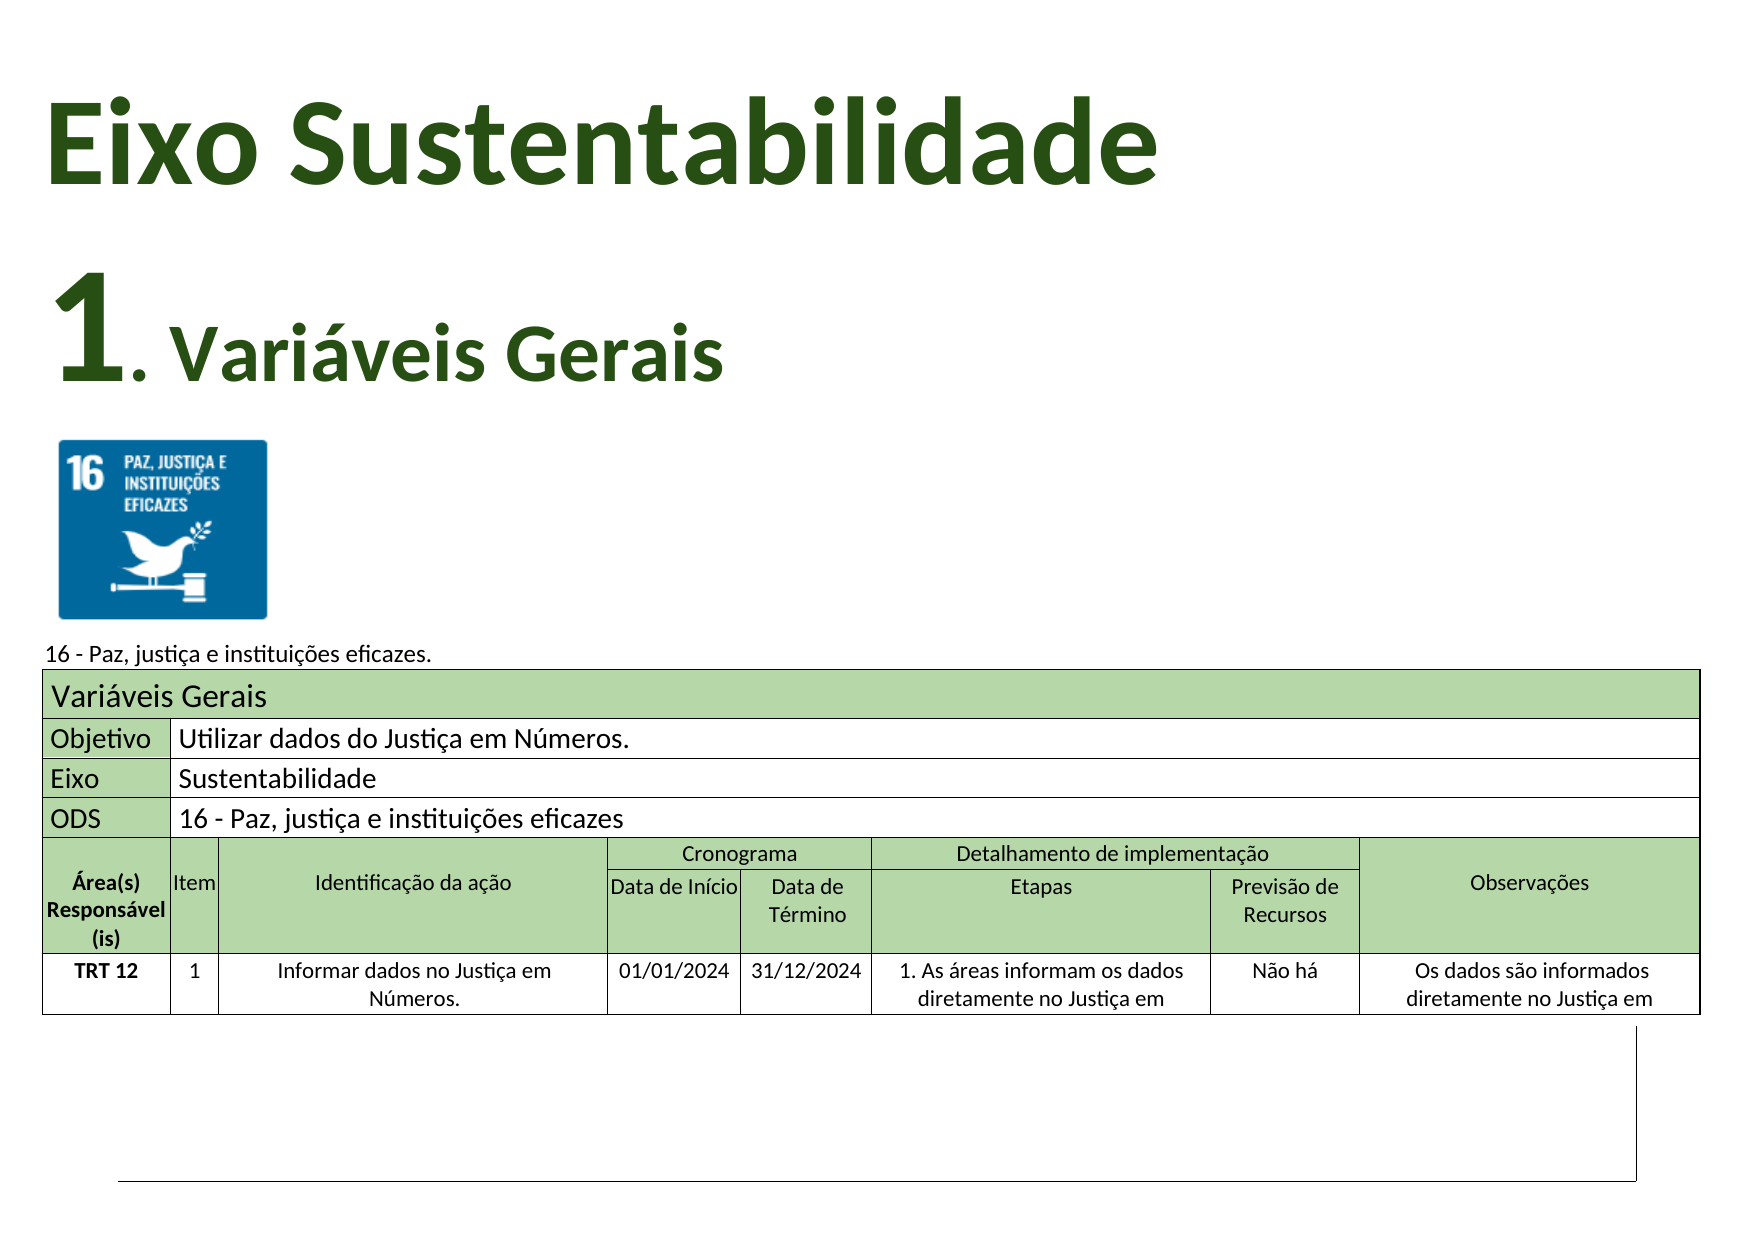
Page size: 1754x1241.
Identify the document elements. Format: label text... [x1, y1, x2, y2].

table_cell ODS [43, 798, 170, 837]
table_cell Os dados são informados diretamente no Justiça em [1360, 954, 1699, 1013]
table_cell Observações [1360, 838, 1699, 953]
table_cell 16 - Paz, justiça e instituições eficazes [171, 798, 1699, 837]
table_cell Informar dados no Justiça em Números. [219, 954, 607, 1013]
table_cell Item [171, 838, 218, 953]
table_cell Data de Início [608, 870, 740, 953]
table_cell TRT 12 [43, 954, 170, 1013]
table_cell Etapas [872, 870, 1210, 953]
table_cell 1 [171, 954, 218, 1013]
table_cell Detalhamento de implementação [872, 838, 1359, 869]
table_cell Sustentabilidade [171, 759, 1699, 797]
table_cell Utilizar dados do Justiça em Números. [171, 719, 1699, 757]
table_cell Previsão de Recursos [1211, 870, 1359, 953]
table_cell Eixo [43, 759, 170, 797]
text 16 - Paz, justiça e instituições eficazes. [44, 638, 1712, 668]
text 1. Variáveis Gerais [44, 220, 1636, 423]
table_header Variáveis Gerais [43, 670, 1699, 718]
table_cell Não há [1211, 954, 1359, 1013]
text Eixo Sustentabilidade [44, 63, 1636, 216]
table_cell 1. As áreas informam os dados diretamente no Justiça em [872, 954, 1210, 1013]
table_cell 31/12/2024 [741, 954, 871, 1013]
table_cell Data de Término [741, 870, 871, 953]
table_cell Identificação da ação [219, 838, 607, 953]
table_cell Objetivo [43, 719, 170, 757]
table_cell Cronograma [608, 838, 871, 869]
table_cell 01/01/2024 [608, 954, 740, 1013]
table_cell Área(s) Responsável(is) [43, 838, 170, 953]
